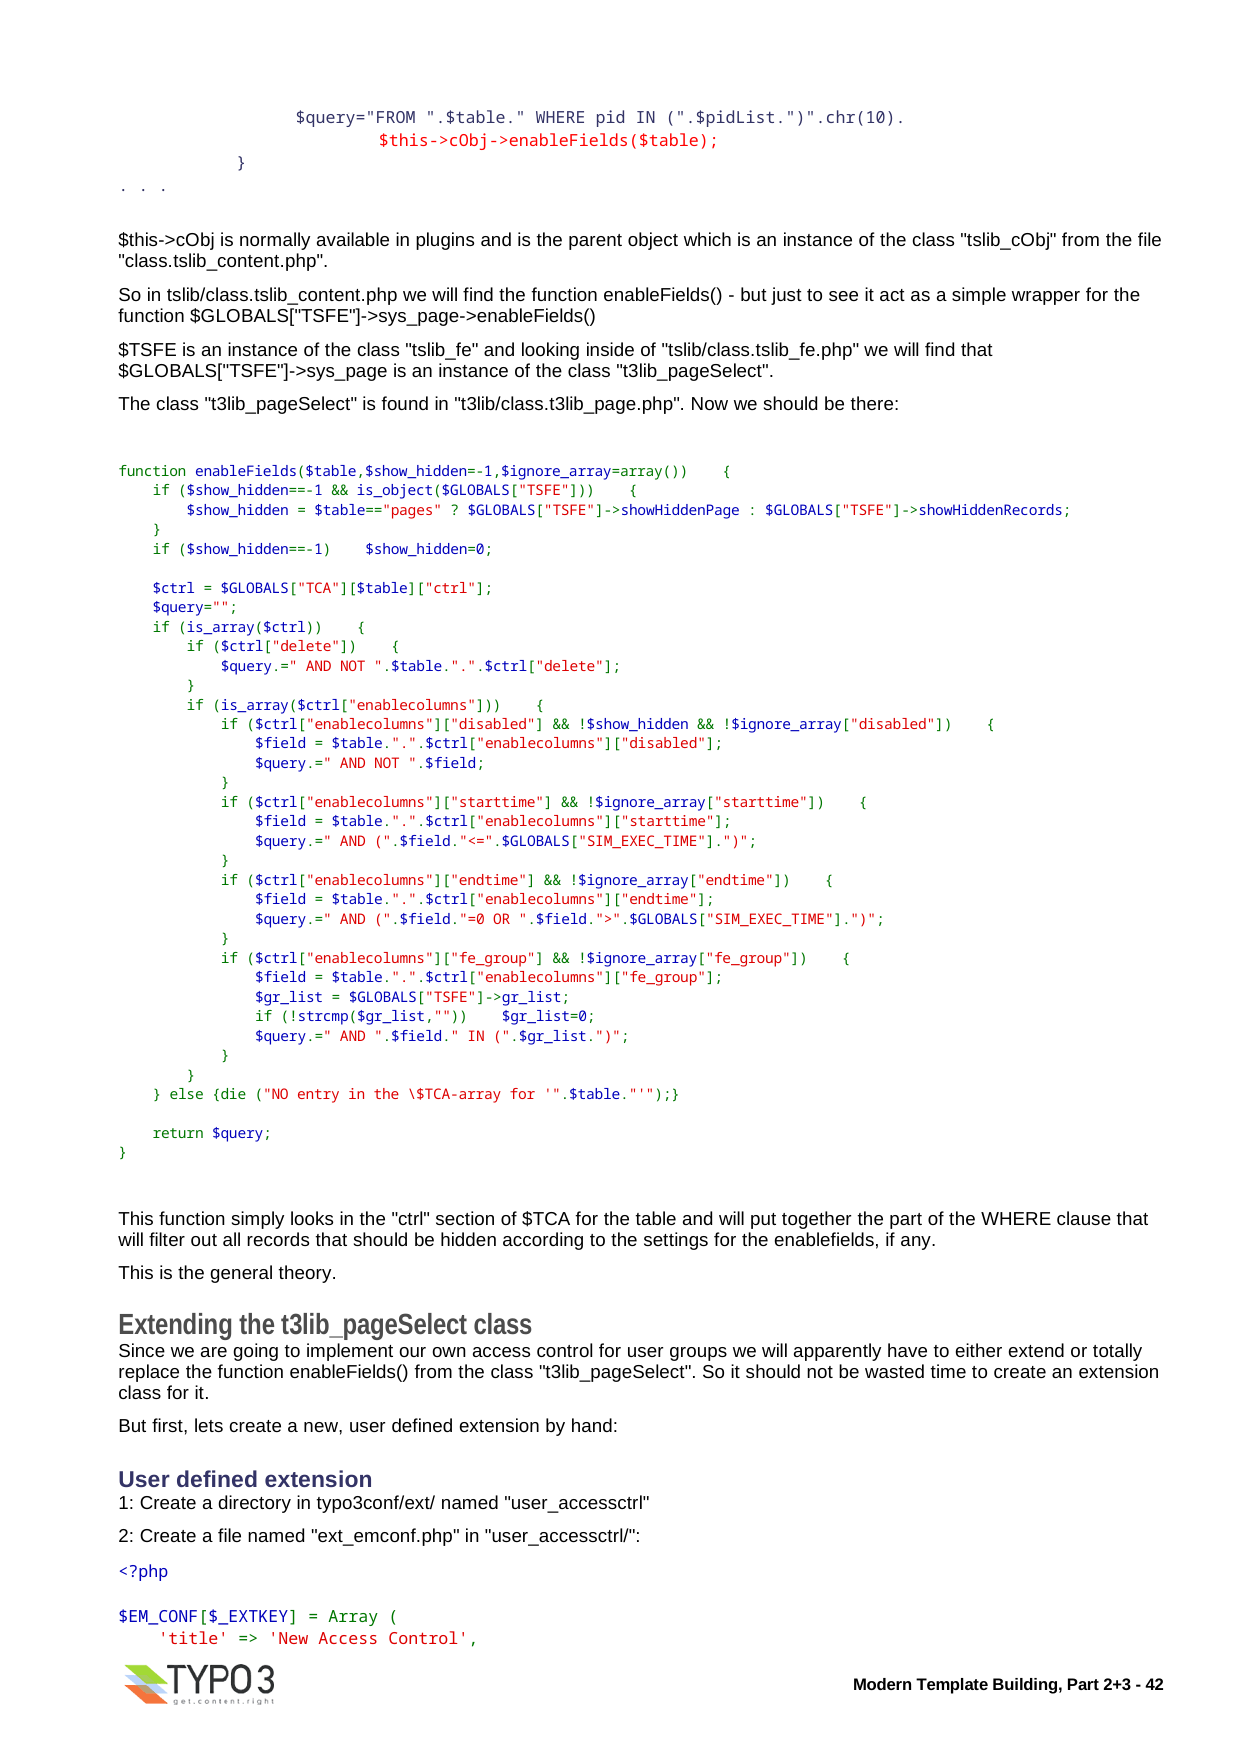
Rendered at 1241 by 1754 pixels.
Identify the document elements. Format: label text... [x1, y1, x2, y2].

text Since we are going to implement our own access control for user groups we will apparently have to either extend or totally replace the function enableFields() from the class "t3lib_pageSelect". So it should not be wasted time to create an extension class for it. [118, 1340, 1163, 1403]
text This function simply looks in the "ctrl" section of $TCA for the table and will put together the part of the WHERE clause that will filter out all records that should be hidden according to the settings for the enablefields, if any. [118, 1208, 1163, 1250]
text function enableFields($table,$show_hidden=-1,$ignore_array=array()) { if ($show_hidden==-1 && is_object($GLOBALS["TSFE"])) { $show_hidden = $table=="pages" ? $GLOBALS["TSFE"]->showHiddenPage : $GLOBALS["TSFE"]->showHiddenRecords; } if ($show_hidden==-1) $show_hidden=0; $ctrl = $GLOBALS["TCA"][$table]["ctrl"]; $query=""; if (is_array($ctrl)) { if ($ctrl["delete"]) { $query.=" AND NOT ".$table.".".$ctrl["delete"]; } if (is_array($ctrl["enablecolumns"])) { if ($ctrl["enablecolumns"]["disabled"] && !$show_hidden && !$ignore_array["disabled"]) { $field = $table.".".$ctrl["enablecolumns"]["disabled"]; $query.=" AND NOT ".$field; } if ($ctrl["enablecolumns"]["starttime"] && !$ignore_array["starttime"]) { $field = $table.".".$ctrl["enablecolumns"]["starttime"]; $query.=" AND (".$field."<=".$GLOBALS["SIM_EXEC_TIME"].")"; } if ($ctrl["enablecolumns"]["endtime"] && !$ignore_array["endtime"]) { $field = $table.".".$ctrl["enablecolumns"]["endtime"]; $query.=" AND (".$field."=0 OR ".$field.">".$GLOBALS["SIM_EXEC_TIME"].")"; } if ($ctrl["enablecolumns"]["fe_group"] && !$ignore_array["fe_group"]) { $field = $table.".".$ctrl["enablecolumns"]["fe_group"]; $gr_list = $GLOBALS["TSFE"]->gr_list; if (!strcmp($gr_list,"")) $gr_list=0; $query.=" AND ".$field." IN (".$gr_list.")"; } } } else {die ("NO entry in the \$TCA-array for '".$table."'");} return $query; } [118, 461, 1163, 1162]
text The class "t3lib_pageSelect" is found in "t3lib/class.t3lib_page.php". Now we should be there: [118, 393, 1163, 414]
text . . . [118, 174, 1163, 196]
text But first, lets create a new, user defined extension by hand: [118, 1416, 1163, 1437]
text } [118, 151, 1163, 174]
text $this->cObj is normally available in plugins and is the parent object which is an instance of the class "tslib_cObj" from the file "class.tslib_content.php". [118, 230, 1163, 272]
text $query="FROM ".$table." WHERE pid IN (".$pidList.")".chr(10). [118, 106, 1163, 129]
text This is the general theory. [118, 1262, 1163, 1283]
text 1: Create a directory in typo3conf/ext/ named "user_accessctrl" [118, 1492, 1163, 1513]
picture [119, 1659, 280, 1710]
text So in tslib/class.tslib_content.php we will find the function enableFields() - but just to see it act as a simple wrapper for the function $GLOBALS["TSFE"]->sys_page->enableFields() [118, 284, 1163, 326]
text <?php $EM_CONF[$_EXTKEY] = Array ( 'title' => 'New Access Control', [118, 1559, 1163, 1649]
text $this->cObj->enableFields($table); [118, 129, 1163, 151]
subtitle User defined extension [118, 1466, 1163, 1492]
subtitle Extending the t3lib_pageSelect class [118, 1307, 1163, 1340]
text $TSFE is an instance of the class "tslib_fe" and looking inside of "tslib/class.tslib_fe.php" we will find that $GLOBALS["TSFE"]->sys_page is an instance of the class "t3lib_pageSelect". [118, 339, 1163, 381]
text 2: Create a file named "ext_emconf.php" in "user_accessctrl/": [118, 1526, 1163, 1547]
